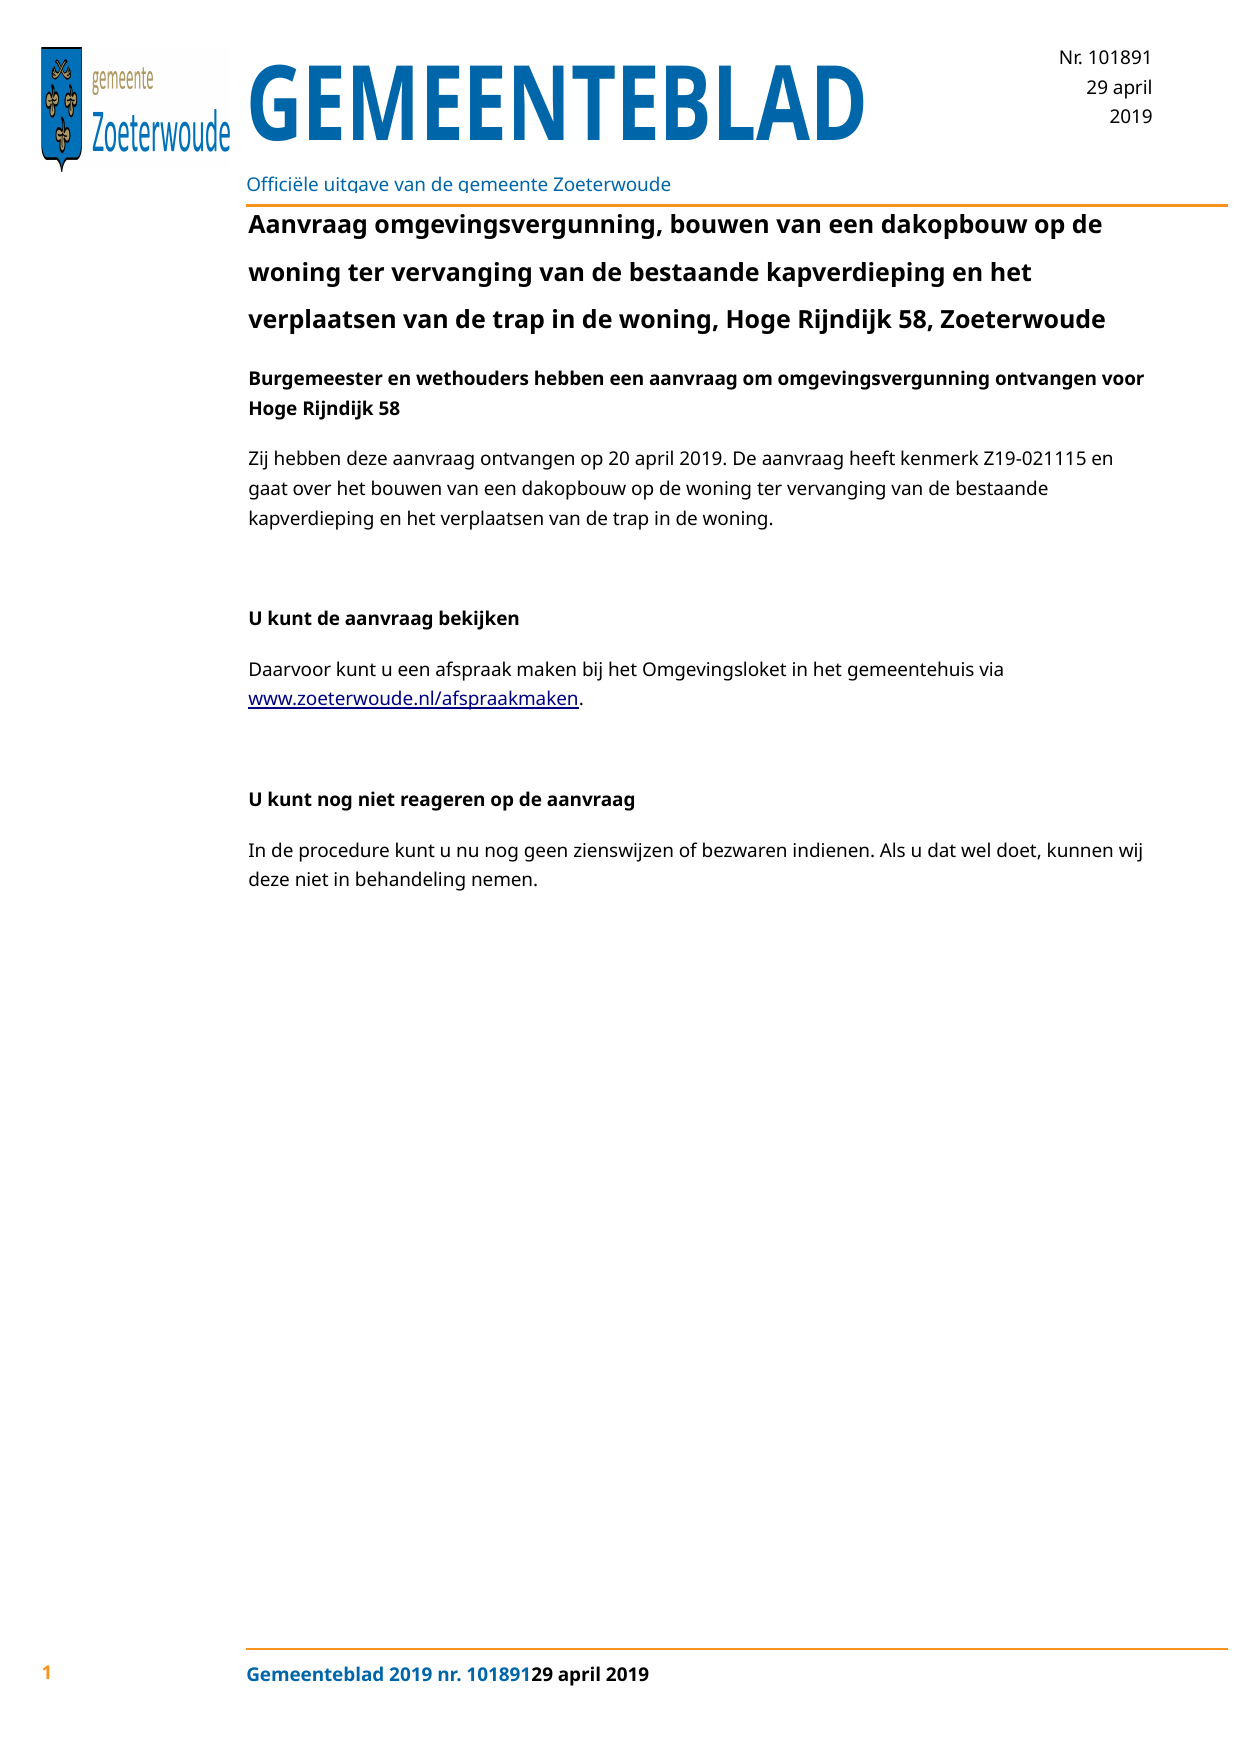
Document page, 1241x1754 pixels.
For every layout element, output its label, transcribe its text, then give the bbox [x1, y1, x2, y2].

text In de procedure kunt u nu nog geen zienswijzen of bezwaren indienen. Als u dat wel doet, kunnen wij deze niet in behandeling nemen. [248, 837, 1152, 892]
picture [41, 47, 231, 172]
text Burgemeester en wethouders hebben een aanvraag om omgevingsvergunning ontvangen voor Hoge Rijndijk 58 [248, 366, 1152, 421]
text U kunt nog niet reageren op de aanvraag [248, 786, 1152, 812]
text Daarvoor kunt u een afspraak maken bij het Omgevingsloket in het gemeentehuis via www.zoeterwoude.nl/afspraakmaken. [248, 656, 1152, 711]
text U kunt de aanvraag bekijken [248, 606, 1152, 631]
text Aanvraag omgevingsvergunning, bouwen van een dakopbouw op de woning ter vervanging van de bestaande kapverdieping en het verplaatsen van de trap in de woning, Hoge Rijndijk 58, Zoeterwoude [248, 207, 1152, 336]
text Zij hebben deze aanvraag ontvangen op 20 april 2019. De aanvraag heeft kenmerk Z19-021115 en gaat over het bouwen van een dakopbouw op de woning ter vervanging van de bestaande kapverdieping en het verplaatsen van de trap in de woning. [248, 446, 1152, 530]
